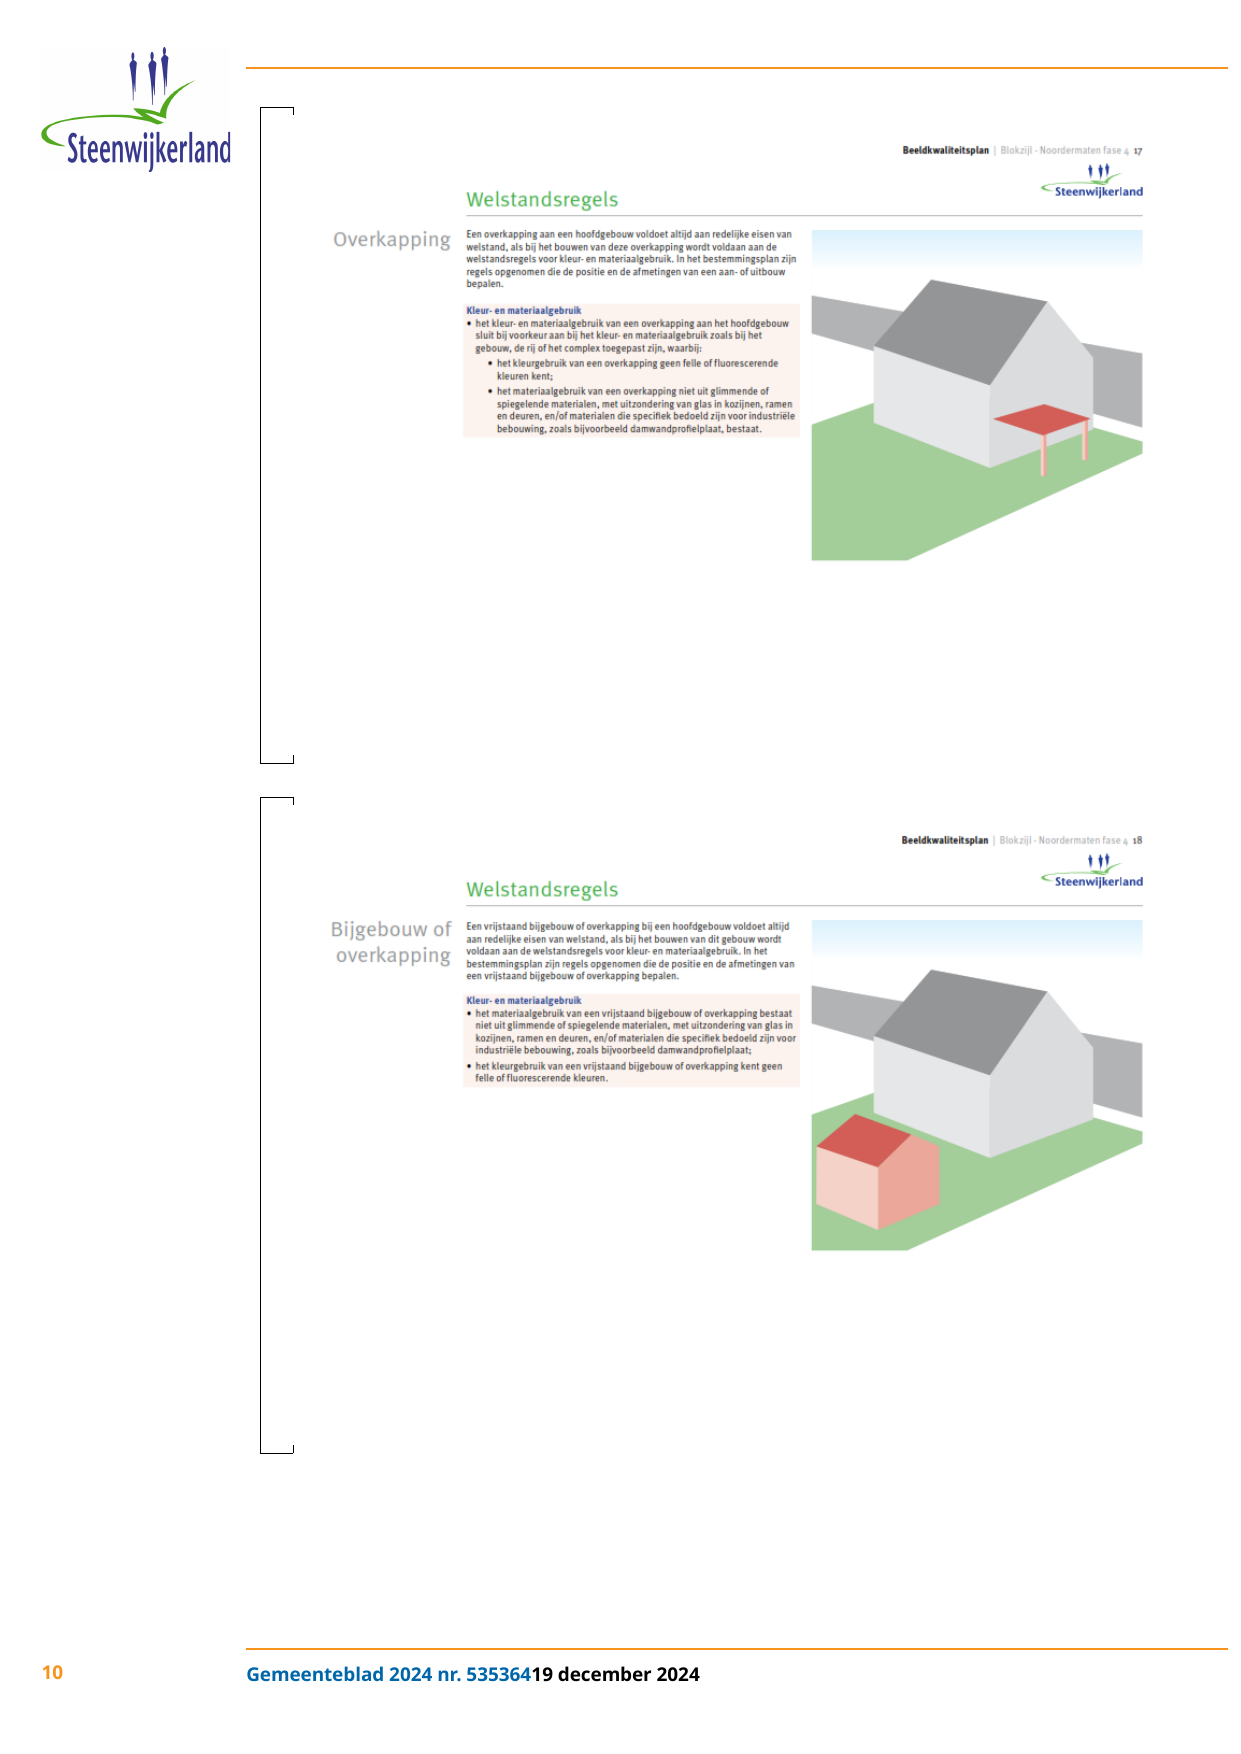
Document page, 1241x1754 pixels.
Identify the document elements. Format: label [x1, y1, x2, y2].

picture [268, 805, 1173, 1445]
picture [41, 47, 231, 172]
picture [268, 115, 1173, 755]
